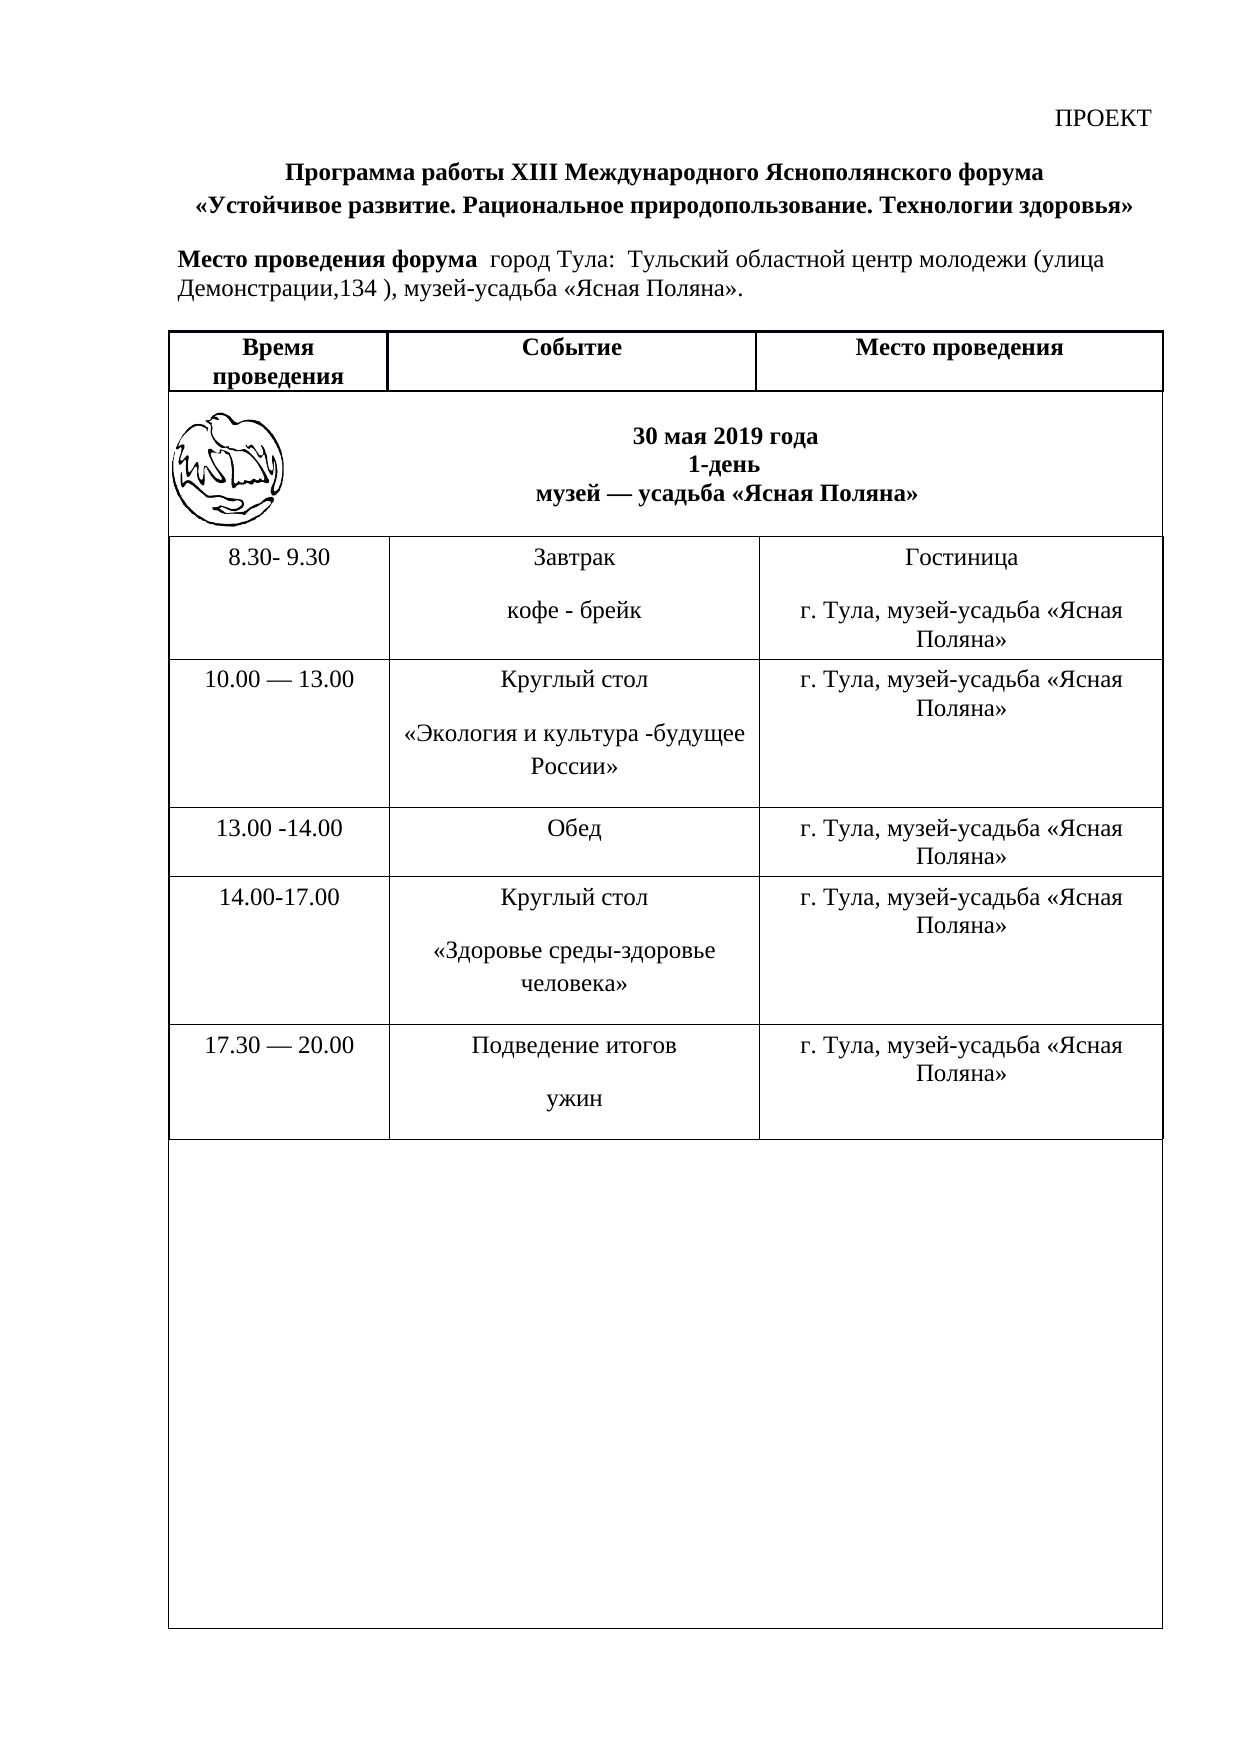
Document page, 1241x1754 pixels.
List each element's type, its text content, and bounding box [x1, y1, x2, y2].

table_header Гостиница г. Тула, музей-усадьба «Ясная Поляна» [760, 537, 1162, 659]
table_cell 13.00 -14.00 [170, 808, 389, 876]
table_cell г. Тула, музей-усадьба «Ясная Поляна» [760, 660, 1162, 807]
table_header 8.30- 9.30 [170, 537, 389, 659]
table_header Время проведения [170, 333, 386, 390]
table_cell 17.30 — 20.00 [170, 1025, 389, 1139]
picture [171, 412, 284, 527]
table_cell г. Тула, музей-усадьба «Ясная Поляна» [760, 1025, 1162, 1139]
table_cell [169, 1140, 1162, 1628]
table_cell Круглый стол «Здоровье среды-здоровье человека» [390, 877, 759, 1024]
table_cell г. Тула, музей-усадьба «Ясная Поляна» [760, 808, 1162, 876]
table_cell 14.00-17.00 [170, 877, 389, 1024]
table_cell Круглый стол «Экология и культура -будущее России» [390, 660, 759, 807]
table_cell 10.00 — 13.00 [170, 660, 389, 807]
table_header Завтрак кофе - брейк [390, 537, 759, 659]
table_cell Обед [390, 808, 759, 876]
table_cell 30 мая 2019 года 1-день музей — усадьба «Ясная Поляна» [169, 392, 1162, 536]
text Место проведения форума город Тула: Тульский областной центр молодежи (улица Демонстрации,134 ), музей-усадьба «Ясная Поляна». [177, 244, 1157, 302]
text Программа работы ХIII Международного Яснополянского форума «Устойчивое развитие. Рациональное природопользование. Технологии здоровья» [177, 157, 1152, 219]
table_cell Подведение итогов ужин [390, 1025, 759, 1139]
table_cell г. Тула, музей-усадьба «Ясная Поляна» [760, 877, 1162, 1024]
table_header Место проведения [757, 333, 1162, 390]
table_header Событие [389, 333, 755, 390]
text ПРОЕКТ [177, 103, 1152, 132]
